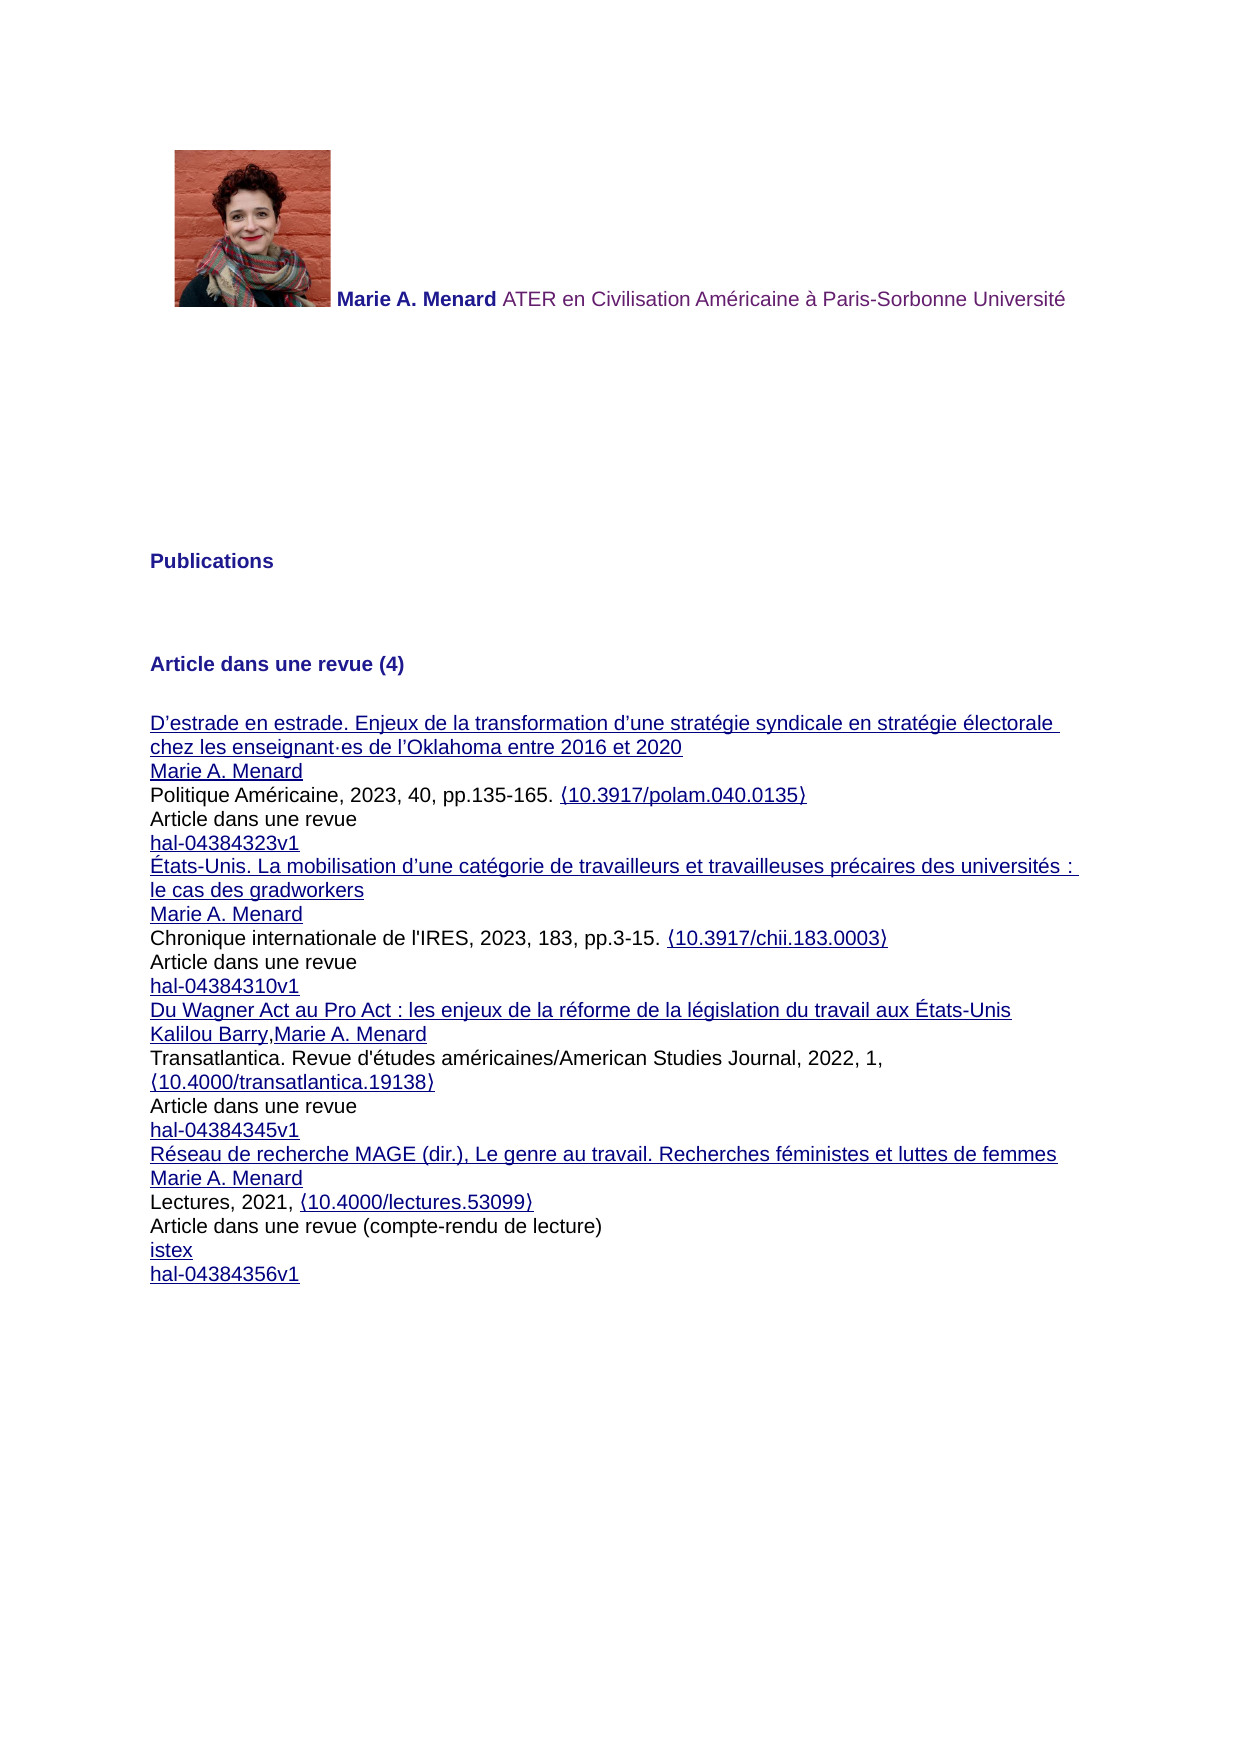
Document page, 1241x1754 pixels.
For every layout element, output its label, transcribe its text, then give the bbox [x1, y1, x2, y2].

table_cell États-Unis. La mobilisation d’une catégorie de travailleurs et travailleuses précaires des universités : le cas des gradworkers Marie A. Menard Chronique internationale de l'IRES, 2023, 183, pp.3-15. ⟨10.3917/chii.183.0003⟩ Article dans une revue hal-04384310v1 [150, 854, 1090, 998]
subtitle Article dans une revue (4) [150, 652, 1090, 676]
table_header D’estrade en estrade. Enjeux de la transformation d’une stratégie syndicale en stratégie électorale chez les enseignant·es de l’Oklahoma entre 2016 et 2020 Marie A. Menard Politique Américaine, 2023, 40, pp.135-165. ⟨10.3917/polam.040.0135⟩ Article dans une revue hal-04384323v1 [150, 711, 1090, 854]
picture [174, 150, 331, 307]
table_cell Réseau de recherche MAGE (dir.), Le genre au travail. Recherches féministes et luttes de femmes Marie A. Menard Lectures, 2021, ⟨10.4000/lectures.53099⟩ Article dans une revue (compte-rendu de lecture) istex hal-04384356v1 [150, 1142, 1090, 1286]
subtitle Publications [150, 549, 1090, 573]
table_cell Du Wagner Act au Pro Act : les enjeux de la réforme de la législation du travail aux États-Unis Kalilou Barry,Marie A. Menard Transatlantica. Revue d'études américaines/American Studies Journal, 2022, 1, ⟨10.4000/transatlantica.19138⟩ Article dans une revue hal-04384345v1 [150, 998, 1090, 1142]
subtitle Marie A. Menard ATER en Civilisation Américaine à Paris-Sorbonne Université [150, 150, 1090, 311]
